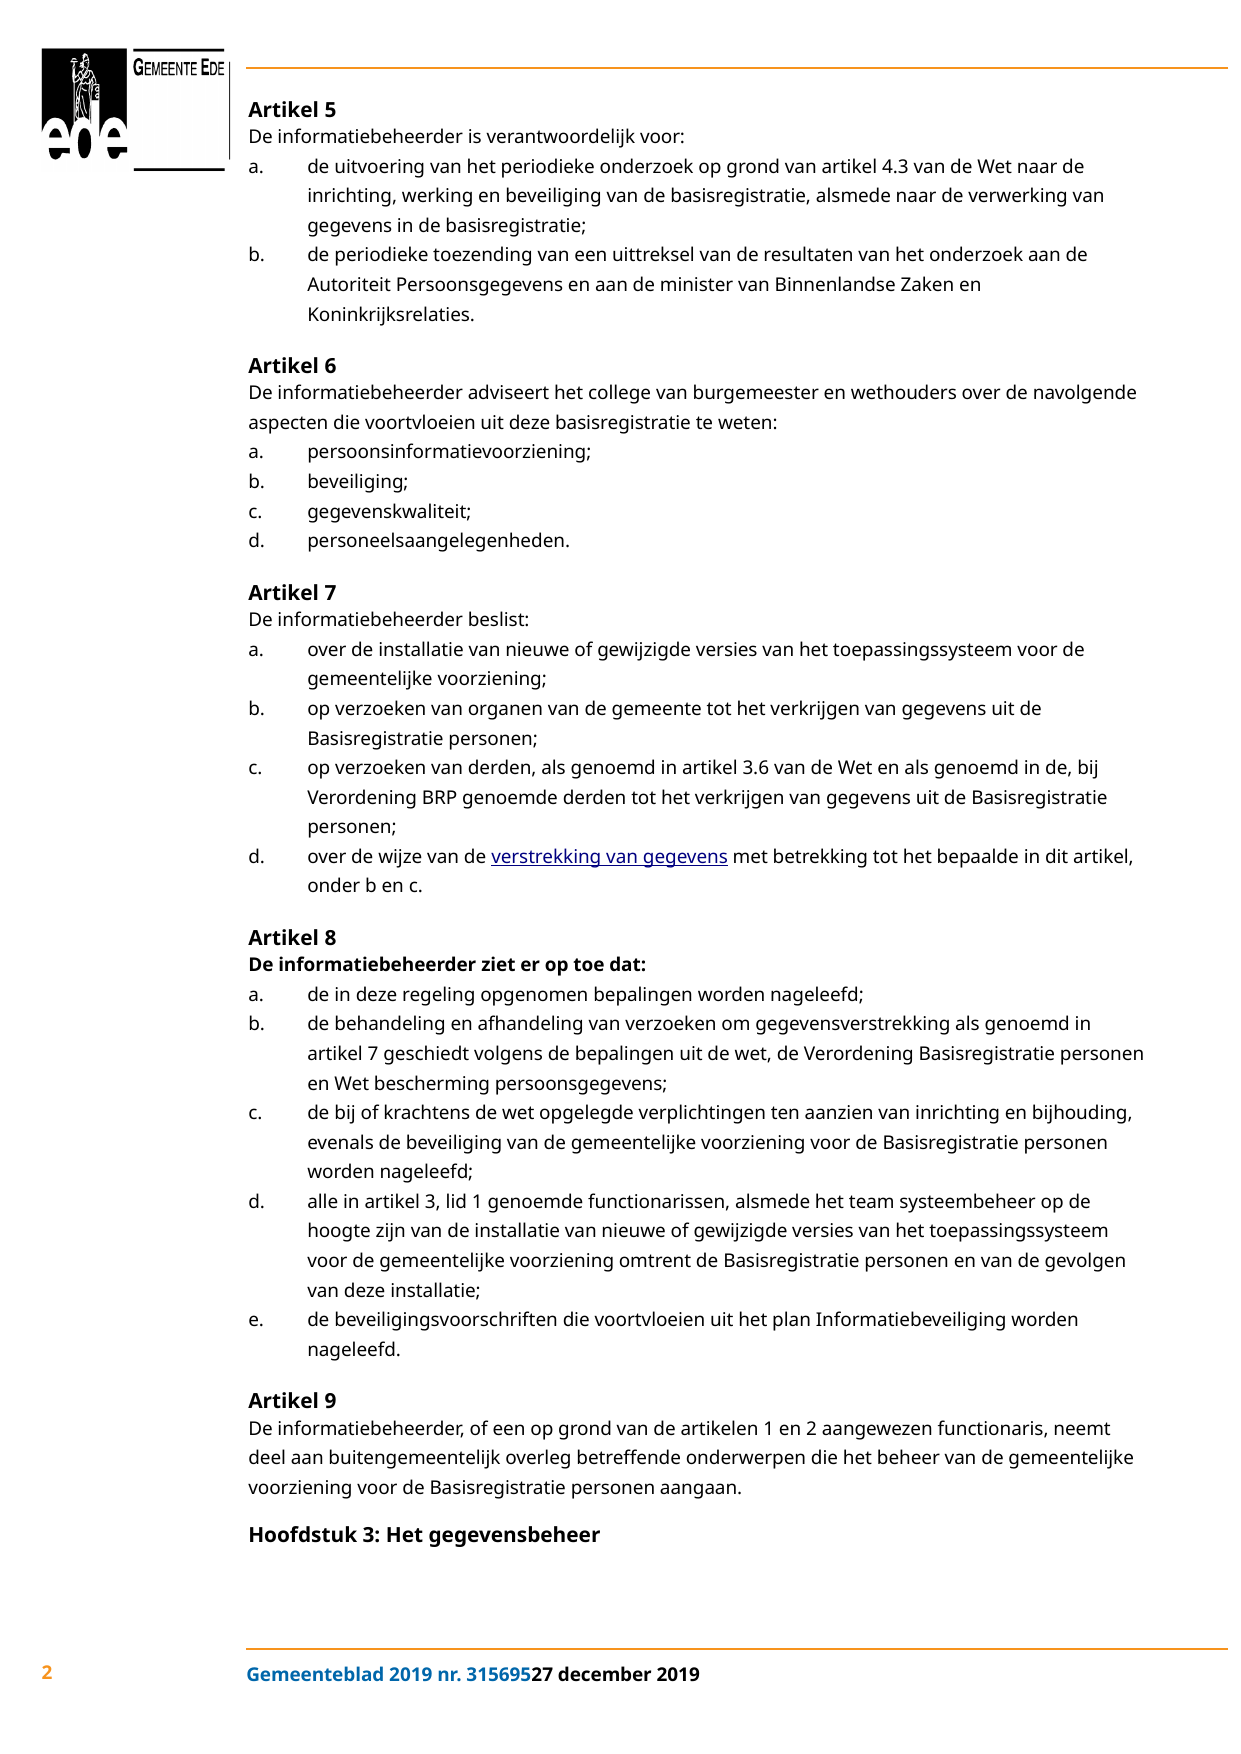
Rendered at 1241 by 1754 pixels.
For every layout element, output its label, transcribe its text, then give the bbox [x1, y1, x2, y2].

list gegevenskwaliteit; [248, 498, 1152, 524]
list de bij of krachtens de wet opgelegde verplichtingen ten aanzien van inrichting en bijhouding, evenals de beveiliging van de gemeentelijke voorziening voor de Basisregistratie personen worden nageleefd; [248, 1099, 1152, 1184]
text Artikel 9 [248, 1386, 1152, 1415]
picture [41, 47, 231, 172]
list persoonsinformatievoorziening; [248, 439, 1152, 464]
list de uitvoering van het periodieke onderzoek op grond van artikel 4.3 van de Wet naar de inrichting, werking en beveiliging van de basisregistratie, alsmede naar de verwerking van gegevens in de basisregistratie; [248, 153, 1152, 238]
list over de wijze van de verstrekking van gegevens met betrekking tot het bepaalde in dit artikel, onder b en c. [248, 843, 1152, 898]
text De informatiebeheerder adviseert het college van burgemeester en wethouders over de navolgende aspecten die voortvloeien uit deze basisregistratie te weten: [248, 379, 1152, 435]
list personeelsaangelegenheden. [248, 527, 1152, 553]
text De informatiebeheerder is verantwoordelijk voor: [248, 123, 1152, 149]
text De informatiebeheerder ziet er op toe dat: [248, 951, 1152, 977]
text Artikel 5 [248, 95, 1152, 123]
list de periodieke toezending van een uittreksel van de resultaten van het onderzoek aan de Autoriteit Persoonsgegevens en aan de minister van Binnenlandse Zaken en Koninkrijksrelaties. [248, 242, 1152, 326]
text Hoofdstuk 3: Het gegevensbeheer [248, 1520, 1152, 1548]
text Artikel 8 [248, 923, 1152, 951]
list op verzoeken van organen van de gemeente tot het verkrijgen van gegevens uit de Basisregistratie personen; [248, 695, 1152, 750]
list op verzoeken van derden, als genoemd in artikel 3.6 van de Wet en als genoemd in de, bij Verordening BRP genoemde derden tot het verkrijgen van gegevens uit de Basisregistratie personen; [248, 754, 1152, 839]
text De informatiebeheerder beslist: [248, 606, 1152, 632]
list alle in artikel 3, lid 1 genoemde functionarissen, alsmede het team systeembeheer op de hoogte zijn van de installatie van nieuwe of gewijzigde versies van het toepassingssysteem voor de gemeentelijke voorziening omtrent de Basisregistratie personen en van de gevolgen van deze installatie; [248, 1188, 1152, 1303]
text De informatiebeheerder, of een op grond van de artikelen 1 en 2 aangewezen functionaris, neemt deel aan buitengemeentelijk overleg betreffende onderwerpen die het beheer van de gemeentelijke voorziening voor de Basisregistratie personen aangaan. [248, 1415, 1152, 1500]
list de beveiligingsvoorschriften die voortvloeien uit het plan Informatiebeveiliging worden nageleefd. [248, 1306, 1152, 1362]
text Artikel 6 [248, 351, 1152, 379]
list beveiliging; [248, 468, 1152, 494]
list de behandeling en afhandeling van verzoeken om gegevensverstrekking als genoemd in artikel 7 geschiedt volgens de bepalingen uit de wet, de Verordening Basisregistratie personen en Wet bescherming persoonsgegevens; [248, 1011, 1152, 1096]
list over de installatie van nieuwe of gewijzigde versies van het toepassingssysteem voor de gemeentelijke voorziening; [248, 636, 1152, 691]
list de in deze regeling opgenomen bepalingen worden nageleefd; [248, 981, 1152, 1007]
text Artikel 7 [248, 578, 1152, 606]
